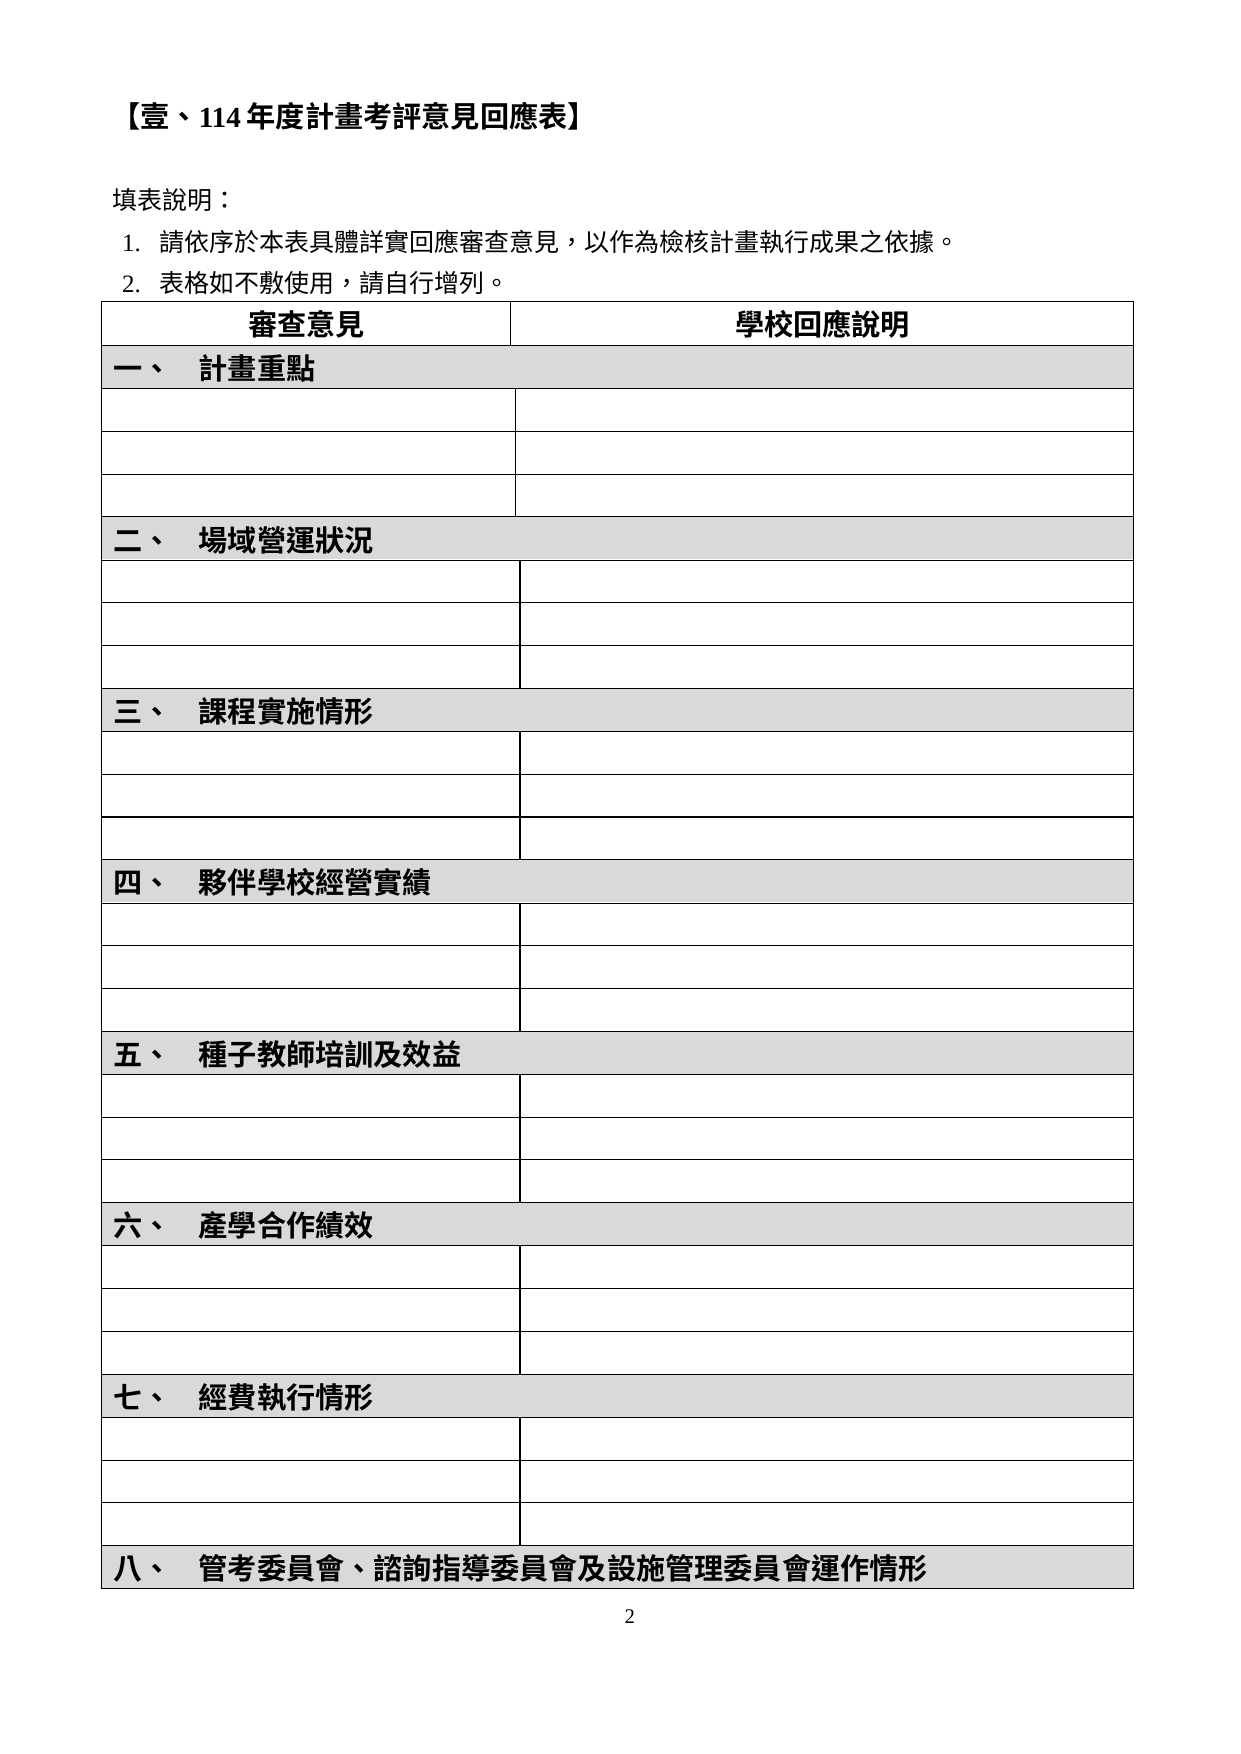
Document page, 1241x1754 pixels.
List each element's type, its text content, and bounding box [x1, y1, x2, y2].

table_cell [102, 389, 515, 431]
table_cell [102, 603, 519, 645]
table_cell 課程實施情形 [102, 689, 1133, 731]
table_cell [102, 475, 515, 516]
table_cell [521, 1332, 1133, 1373]
table_cell [521, 946, 1133, 988]
table_cell [102, 646, 519, 688]
table_cell 夥伴學校經營實績 [102, 860, 1133, 902]
table_cell 場域營運狀況 [102, 517, 1133, 559]
table_cell [102, 1246, 519, 1288]
table_cell [521, 1118, 1133, 1159]
table_cell 管考委員會、諮詢指導委員會及設施管理委員會運作情形 [102, 1546, 1133, 1588]
table_cell [102, 1332, 519, 1373]
table_header 學校回應說明 [511, 302, 1133, 344]
table_cell [516, 389, 1133, 431]
table_cell [102, 775, 519, 816]
table_cell [521, 1246, 1133, 1288]
table_cell [521, 1289, 1133, 1331]
subtitle 【壹、114年度計畫考評意見回應表】 [111, 94, 1147, 136]
table_cell [521, 775, 1133, 816]
table_cell [521, 818, 1133, 859]
table_cell [102, 561, 519, 602]
table_cell [102, 1461, 519, 1502]
table_cell [102, 989, 519, 1031]
table_header 審查意見 [102, 302, 510, 344]
table_cell [102, 1503, 519, 1545]
table_cell [102, 1075, 519, 1117]
list 請依序於本表具體詳實回應審查意見，以作為檢核計畫執行成果之依據。 [122, 218, 1147, 259]
table_cell [521, 1075, 1133, 1117]
table_cell [102, 732, 519, 774]
table_cell [521, 1503, 1133, 1545]
table_cell [521, 904, 1133, 945]
table_cell [102, 946, 519, 988]
table_cell 產學合作績效 [102, 1203, 1133, 1245]
table_cell [516, 432, 1133, 473]
table_cell 種子教師培訓及效益 [102, 1032, 1133, 1074]
table_cell 計畫重點 [102, 346, 1133, 388]
table_cell [521, 1160, 1133, 1202]
list 表格如不敷使用，請自行增列。 [122, 259, 1147, 301]
table_cell [521, 646, 1133, 688]
table_cell [521, 1418, 1133, 1459]
table_cell [521, 732, 1133, 774]
table_cell [521, 603, 1133, 645]
table_cell 經費執行情形 [102, 1375, 1133, 1417]
table_cell [521, 989, 1133, 1031]
table_cell [521, 561, 1133, 602]
table_cell [102, 1418, 519, 1459]
table_cell [102, 818, 519, 859]
table_cell [102, 1118, 519, 1159]
table_cell [102, 1160, 519, 1202]
table_cell [102, 904, 519, 945]
table_cell [102, 432, 515, 473]
text 填表說明： [112, 176, 1147, 218]
table_cell [516, 475, 1133, 516]
table_cell [102, 1289, 519, 1331]
table_cell [521, 1461, 1133, 1502]
